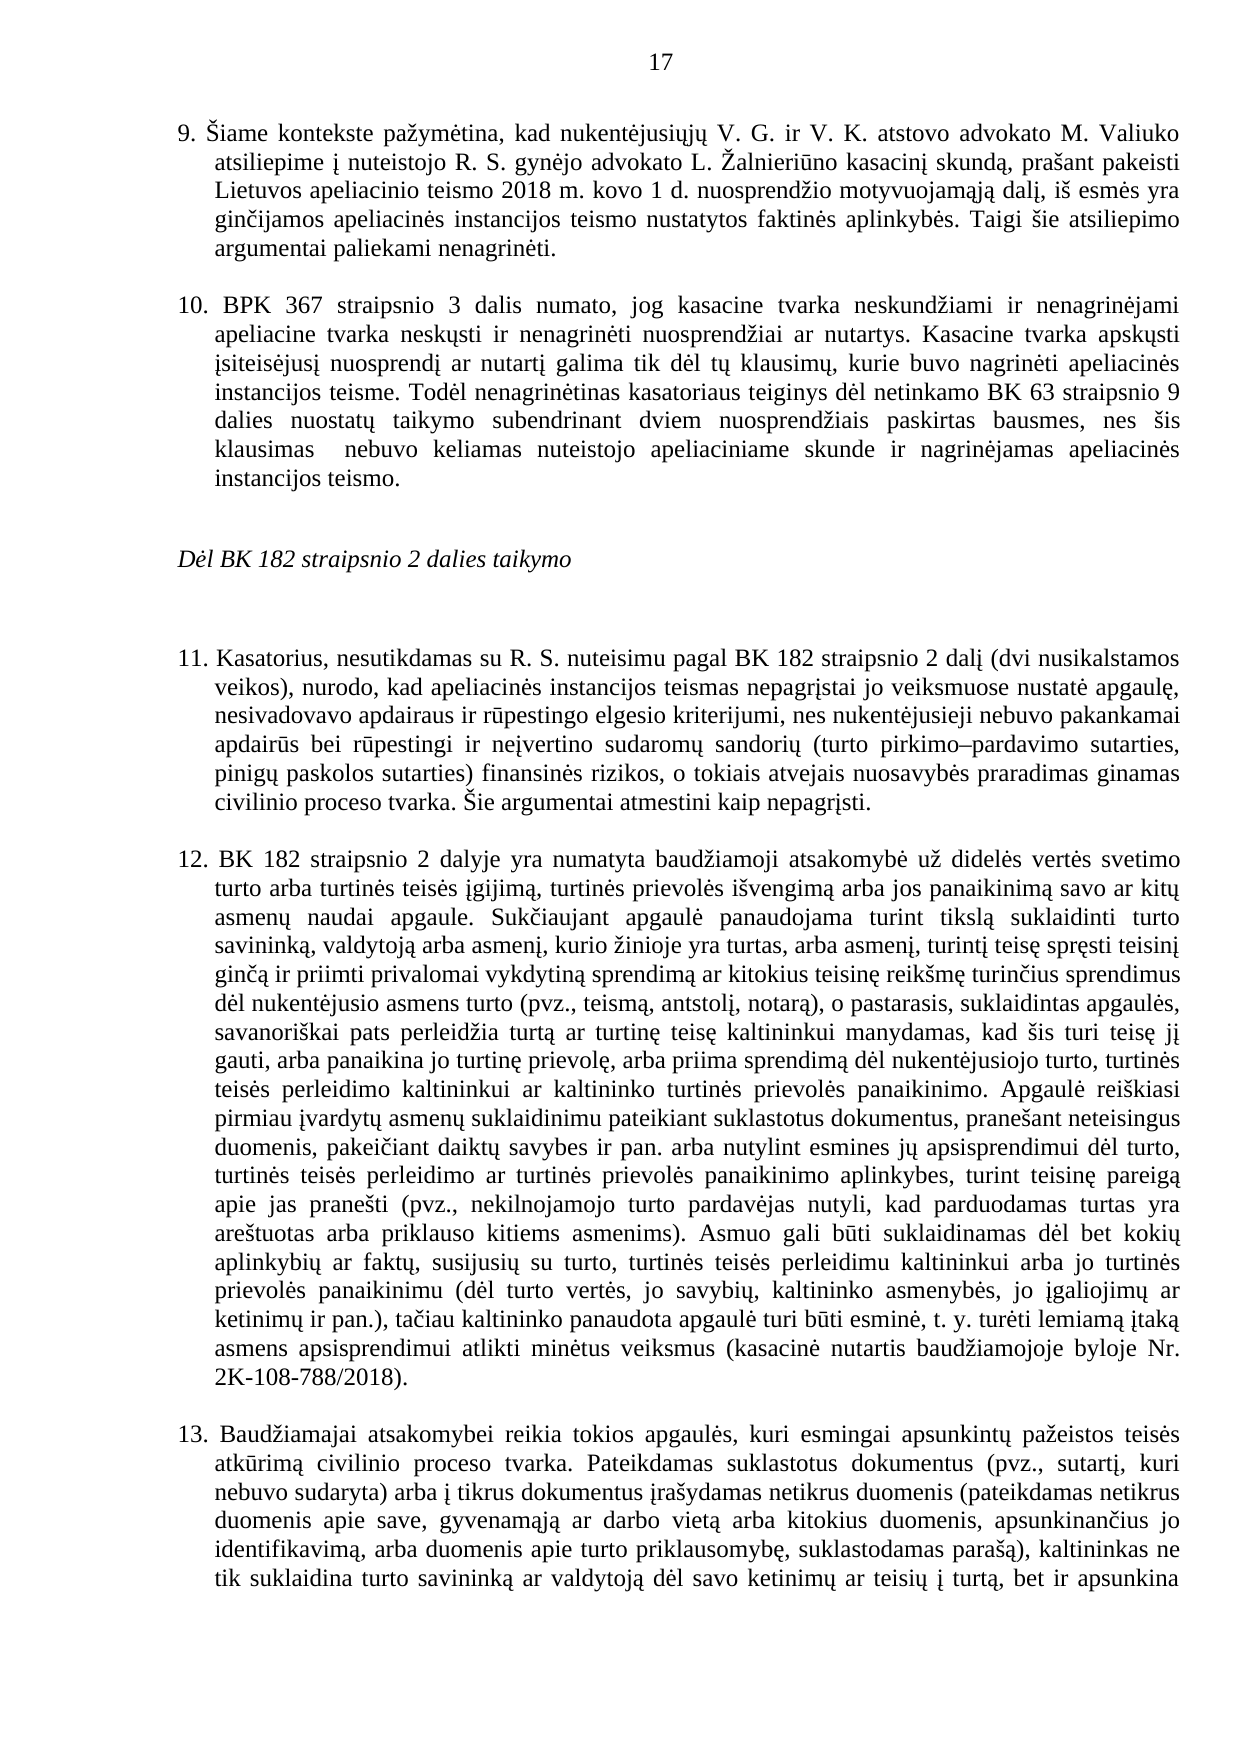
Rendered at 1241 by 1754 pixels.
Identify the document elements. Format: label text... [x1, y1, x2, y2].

text 11. Kasatorius, nesutikdamas su R. S. nuteisimu pagal BK 182 straipsnio 2 dalį (dvi nusikalstamos veikos), nurodo, kad apeliacinės instancijos teismas nepagrįstai jo veiksmuose nustatė apgaulę, nesivadovavo apdairaus ir rūpestingo elgesio kriterijumi, nes nukentėjusieji nebuvo pakankamai apdairūs bei rūpestingi ir neįvertino sudaromų sandorių (turto pirkimo–pardavimo sutarties, pinigų paskolos sutarties) finansinės rizikos, o tokiais atvejais nuosavybės praradimas ginamas civilinio proceso tvarka. Šie argumentai atmestini kaip nepagrįsti. [177, 643, 1181, 815]
text 10. BPK 367 straipsnio 3 dalis numato, jog kasacine tvarka neskundžiami ir nenagrinėjami apeliacine tvarka neskųsti ir nenagrinėti nuosprendžiai ar nutartys. Kasacine tvarka apskųsti įsiteisėjusį nuosprendį ar nutartį galima tik dėl tų klausimų, kurie buvo nagrinėti apeliacinės instancijos teisme. Todėl nenagrinėtinas kasatoriaus teiginys dėl netinkamo BK 63 straipsnio 9 dalies nuostatų taikymo subendrinant dviem nuosprendžiais paskirtas bausmes, nes šis klausimas nebuvo keliamas nuteistojo apeliaciniame skunde ir nagrinėjamas apeliacinės instancijos teismo. [177, 291, 1181, 492]
text 9. Šiame kontekste pažymėtina, kad nukentėjusiųjų V. G. ir V. K. atstovo advokato M. Valiuko atsiliepime į nuteistojo R. S. gynėjo advokato L. Žalnieriūno kasacinį skundą, prašant pakeisti Lietuvos apeliacinio teismo 2018 m. kovo 1 d. nuosprendžio motyvuojamąją dalį, iš esmės yra ginčijamos apeliacinės instancijos teismo nustatytos faktinės aplinkybės. Taigi šie atsiliepimo argumentai paliekami nenagrinėti. [177, 118, 1181, 262]
text 12. BK 182 straipsnio 2 dalyje yra numatyta baudžiamoji atsakomybė už didelės vertės svetimo turto arba turtinės teisės įgijimą, turtinės prievolės išvengimą arba jos panaikinimą savo ar kitų asmenų naudai apgaule. Sukčiaujant apgaulė panaudojama turint tikslą suklaidinti turto savininką, valdytoją arba asmenį, kurio žinioje yra turtas, arba asmenį, turintį teisę spręsti teisinį ginčą ir priimti privalomai vykdytiną sprendimą ar kitokius teisinę reikšmę turinčius sprendimus dėl nukentėjusio asmens turto (pvz., teismą, antstolį, notarą), o pastarasis, suklaidintas apgaulės, savanoriškai pats perleidžia turtą ar turtinę teisę kaltininkui manydamas, kad šis turi teisę jį gauti, arba panaikina jo turtinę prievolę, arba priima sprendimą dėl nukentėjusiojo turto, turtinės teisės perleidimo kaltininkui ar kaltininko turtinės prievolės panaikinimo. Apgaulė reiškiasi pirmiau įvardytų asmenų suklaidinimu pateikiant suklastotus dokumentus, pranešant neteisingus duomenis, pakeičiant daiktų savybes ir pan. arba nutylint esmines jų apsisprendimui dėl turto, turtinės teisės perleidimo ar turtinės prievolės panaikinimo aplinkybes, turint teisinę pareigą apie jas pranešti (pvz., nekilnojamojo turto pardavėjas nutyli, kad parduodamas turtas yra areštuotas arba priklauso kitiems asmenims). Asmuo gali būti suklaidinamas dėl bet kokių aplinkybių ar faktų, susijusių su turto, turtinės teisės perleidimu kaltininkui arba jo turtinės prievolės panaikinimu (dėl turto vertės, jo savybių, kaltininko asmenybės, jo įgaliojimų ar ketinimų ir pan.), tačiau kaltininko panaudota apgaulė turi būti esminė, t. y. turėti lemiamą įtaką asmens apsisprendimui atlikti minėtus veiksmus (kasacinė nutartis baudžiamojoje byloje Nr. 2K-108-788/2018). [177, 844, 1181, 1390]
text Dėl BK 182 straipsnio 2 dalies taikymo [177, 544, 1181, 573]
text 13. Baudžiamajai atsakomybei reikia tokios apgaulės, kuri esmingai apsunkintų pažeistos teisės atkūrimą civilinio proceso tvarka. Pateikdamas suklastotus dokumentus (pvz., sutartį, kuri nebuvo sudaryta) arba į tikrus dokumentus įrašydamas netikrus duomenis (pateikdamas netikrus duomenis apie save, gyvenamąją ar darbo vietą arba kitokius duomenis, apsunkinančius jo identifikavimą, arba duomenis apie turto priklausomybę, suklastodamas parašą), kaltininkas ne tik suklaidina turto savininką ar valdytoją dėl savo ketinimų ar teisių į turtą, bet ir apsunkina [177, 1419, 1181, 1592]
